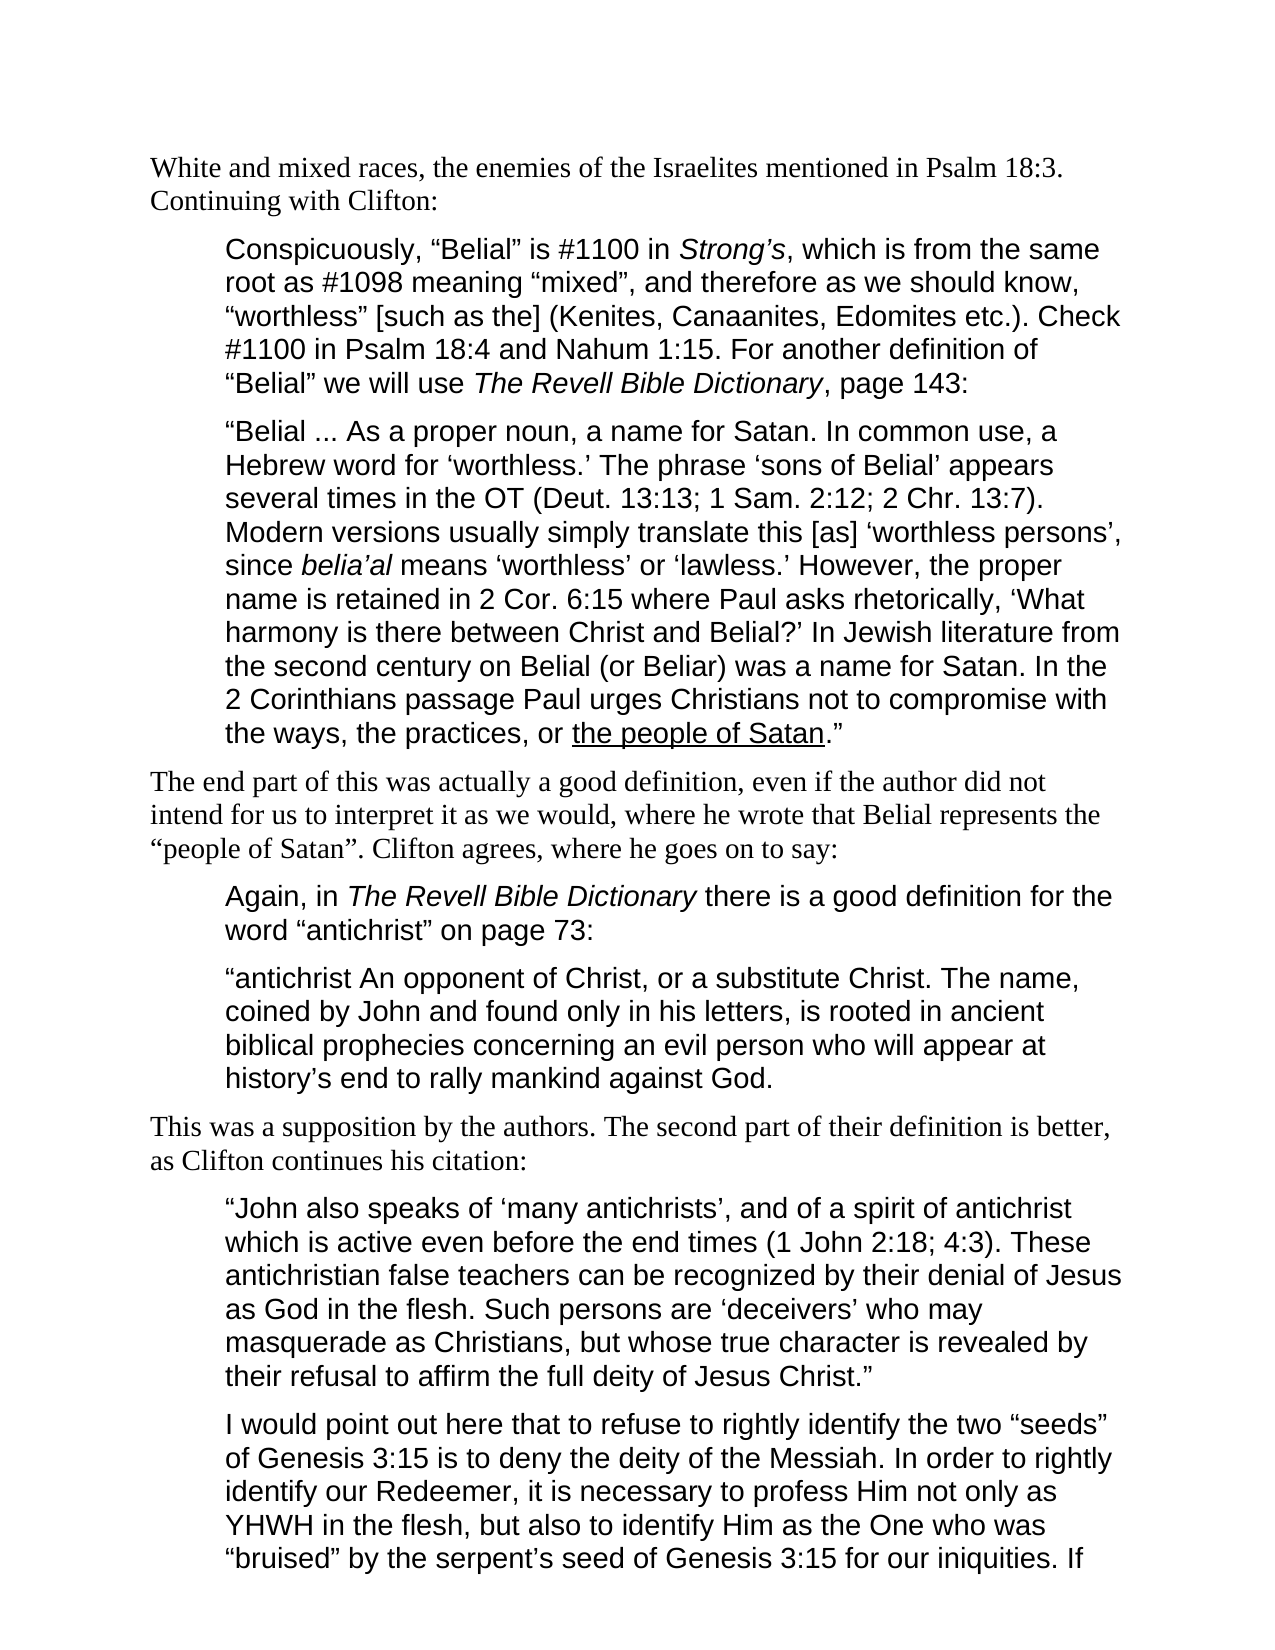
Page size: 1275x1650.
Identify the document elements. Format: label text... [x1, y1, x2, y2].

text Again, in The Revell Bible Dictionary there is a good definition for the word “antichrist” on page 73: [225, 879, 1125, 946]
text This was a supposition by the authors. The second part of their definition is better, as Clifton continues his citation: [150, 1109, 1125, 1177]
text I would point out here that to refuse to rightly identify the two “seeds” of Genesis 3:15 is to deny the deity of the Messiah. In order to rightly identify our Redeemer, it is necessary to profess Him not only as YHWH in the flesh, but also to identify Him as the One who was “bruised” by the serpent’s seed of Genesis 3:15 for our iniquities. If [225, 1407, 1125, 1575]
text “antichrist An opponent of Christ, or a substitute Christ. The name, coined by John and found only in his letters, is rooted in ancient biblical prophecies concerning an evil person who will appear at history’s end to rally mankind against God. [225, 961, 1125, 1095]
text White and mixed races, the enemies of the Israelites mentioned in Psalm 18:3. Continuing with Clifton: [150, 150, 1125, 217]
text “John also speaks of ‘many antichrists’, and of a spirit of antichrist which is active even before the end times (1 John 2:18; 4:3). These antichristian false teachers can be recognized by their denial of Jesus as God in the flesh. Such persons are ‘deceivers’ who may masquerade as Christians, but whose true character is revealed by their refusal to affirm the full deity of Jesus Christ.” [225, 1191, 1125, 1392]
text The end part of this was actually a good definition, even if the author did not intend for us to interpret it as we would, where he wrote that Belial represents the “people of Satan”. Clifton agrees, where he goes on to say: [150, 764, 1125, 864]
text Conspicuously, “Belial” is #1100 in Strong’s, which is from the same root as #1098 meaning “mixed”, and therefore as we should know, “worthless” [such as the] (Kenites, Canaanites, Edomites etc.). Check #1100 in Psalm 18:4 and Nahum 1:15. For another definition of “Belial” we will use The Revell Bible Dictionary, page 143: [225, 232, 1125, 399]
text “Belial ... As a proper noun, a name for Satan. In common use, a Hebrew word for ‘worthless.’ The phrase ‘sons of Belial’ appears several times in the OT (Deut. 13:13; 1 Sam. 2:12; 2 Chr. 13:7). Modern versions usually simply translate this [as] ‘worthless persons’, since belia’al means ‘worthless’ or ‘lawless.’ However, the proper name is retained in 2 Cor. 6:15 where Paul asks rhetorically, ‘What harmony is there between Christ and Belial?’ In Jewish literature from the second century on Belial (or Beliar) was a name for Satan. In the 2 Corinthians passage Paul urges Christians not to compromise with the ways, the practices, or the people of Satan.” [225, 414, 1125, 749]
